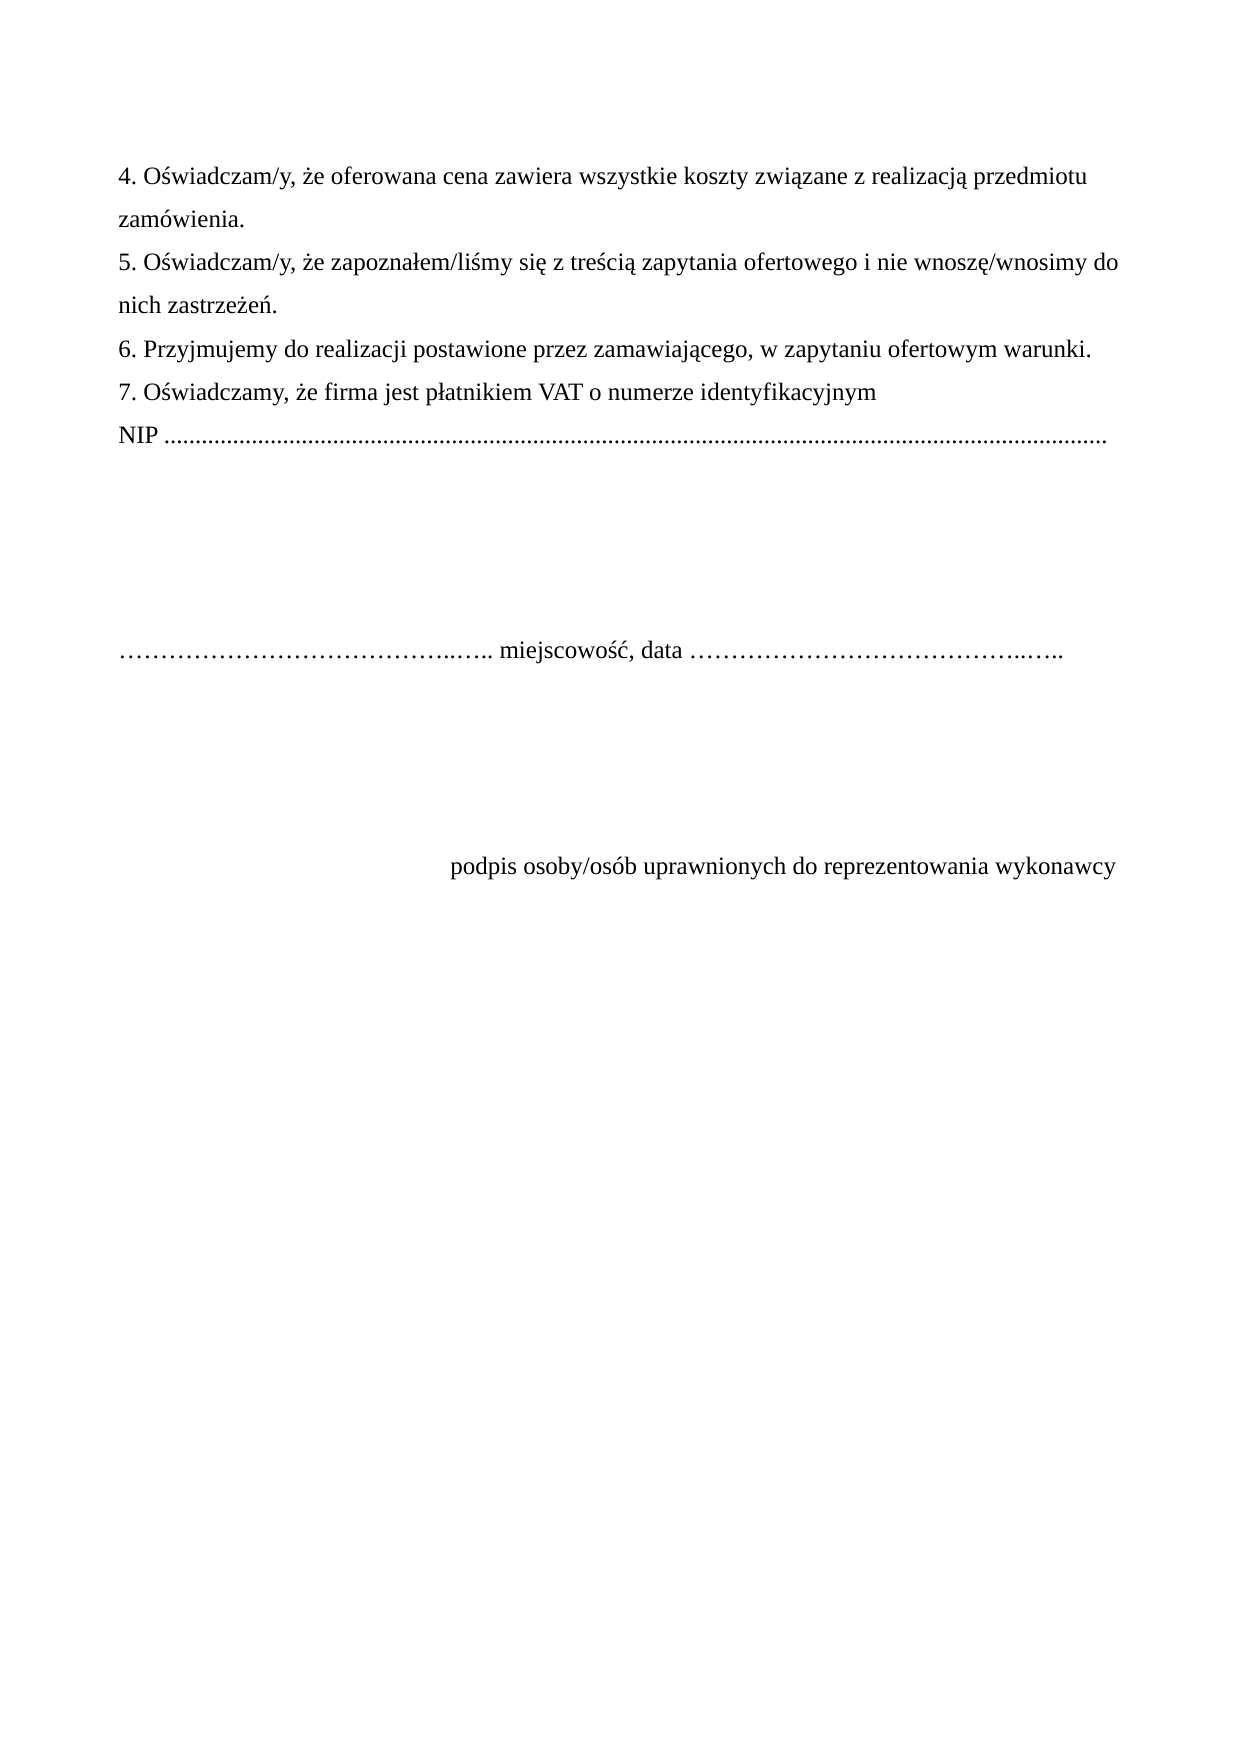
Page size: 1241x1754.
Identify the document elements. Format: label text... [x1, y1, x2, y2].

text podpis osoby/osób uprawnionych do reprezentowania wykonawcy [118, 851, 1122, 880]
text 5. Oświadczam/y, że zapoznałem/liśmy się z treścią zapytania ofertowego i nie wnoszę/wnosimy do nich zastrzeżeń. [118, 247, 1122, 319]
text 4. Oświadczam/y, że oferowana cena zawiera wszystkie koszty związane z realizacją przedmiotu zamówienia. [118, 161, 1122, 233]
text 7. Oświadczamy, że firma jest płatnikiem VAT o numerze identyfikacyjnym NIP ....................................................................................................................................................... [118, 377, 1122, 449]
text 6. Przyjmujemy do realizacji postawione przez zamawiającego, w zapytaniu ofertowym warunki. [118, 334, 1122, 362]
text …………………………………..….. miejscowość, data …………………………………..….. [118, 636, 1122, 664]
